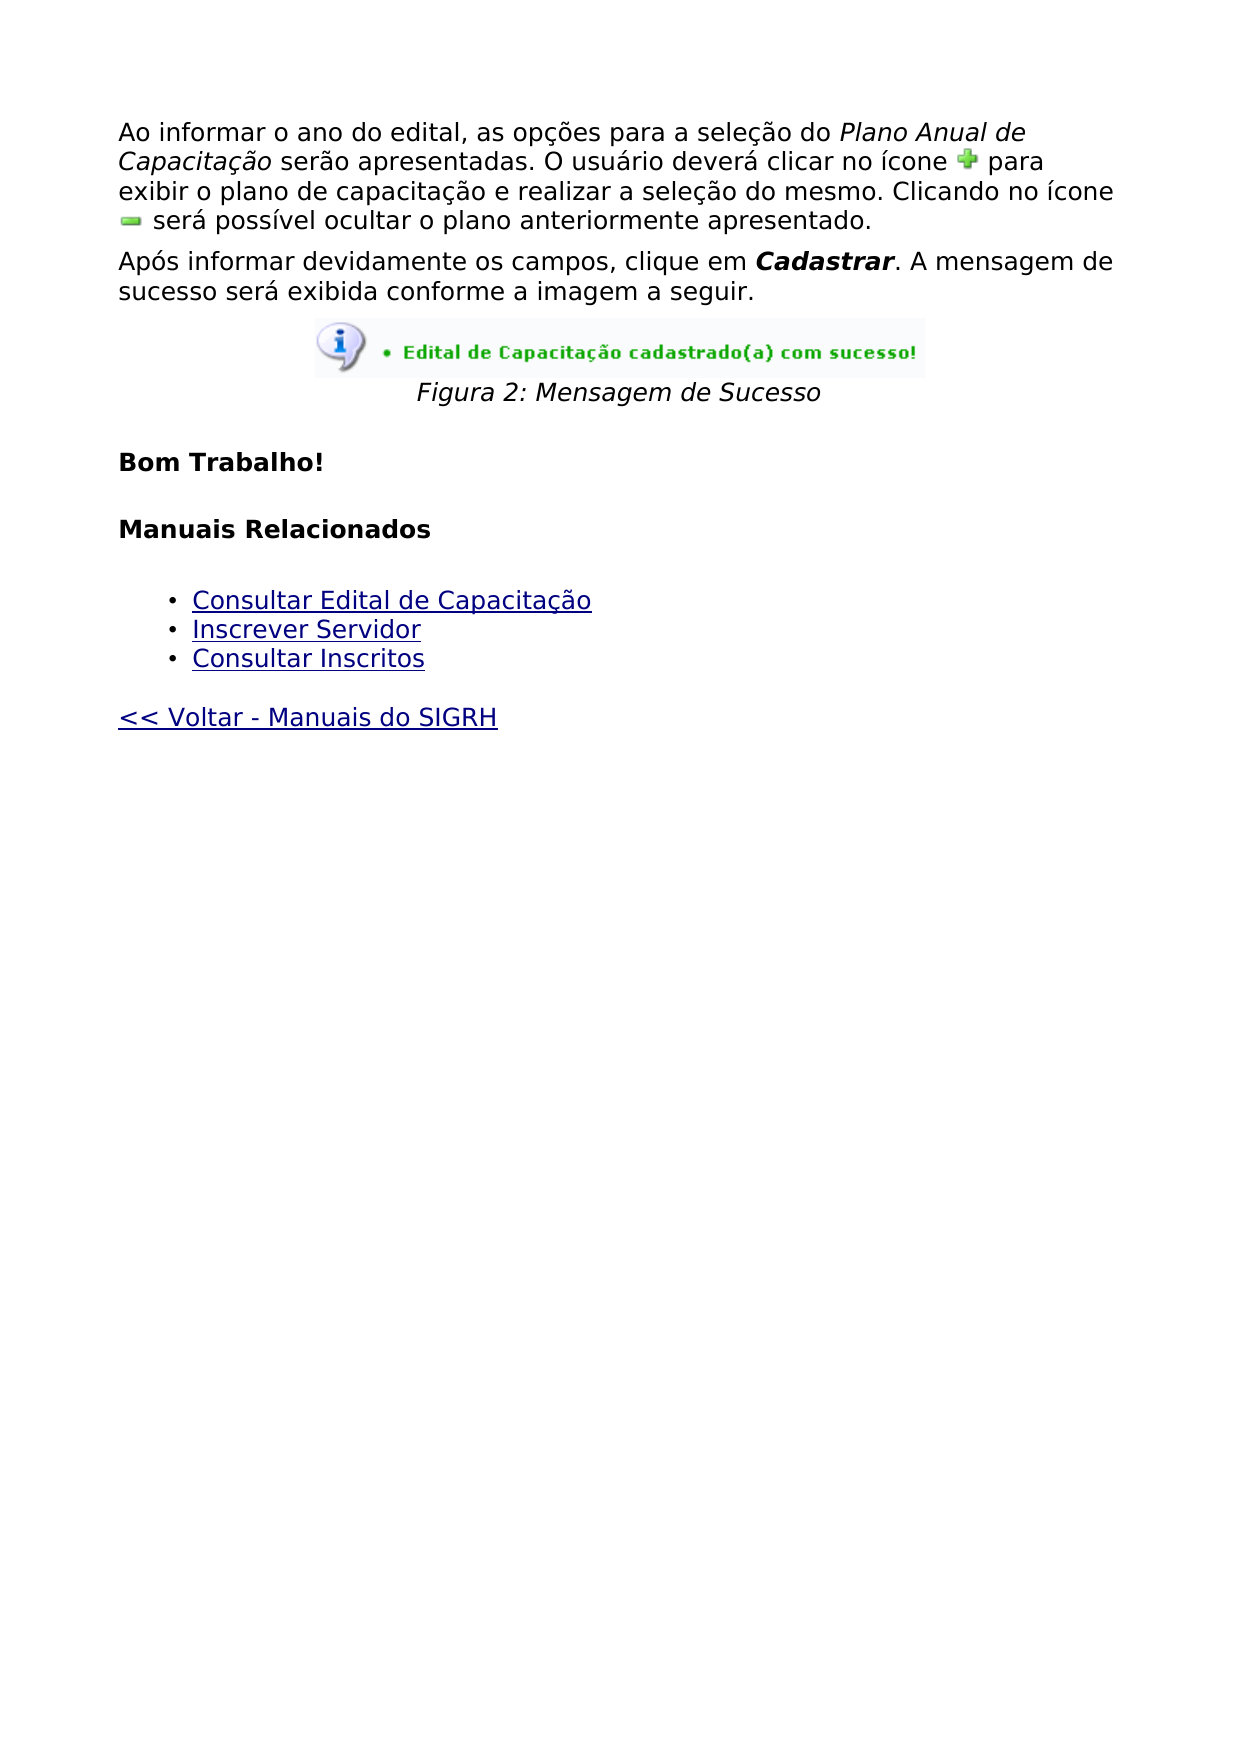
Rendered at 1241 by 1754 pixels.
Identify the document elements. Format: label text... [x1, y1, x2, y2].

subtitle Manuais Relacionados [118, 515, 1122, 544]
text Bom Trabalho! [118, 448, 1122, 478]
text Após informar devidamente os campos, clique em Cadastrar. A mensagem de sucesso será exibida conforme a imagem a seguir. [118, 247, 1122, 306]
list Consultar Inscritos [177, 645, 1122, 674]
picture [314, 318, 926, 378]
text Ao informar o ano do edital, as opções para a seleção do Plano Anual de Capacitação serão apresentadas. O usuário deverá clicar no ícone para exibir o plano de capacitação e realizar a seleção do mesmo. Clicando no ícone será possível ocultar o plano anteriormente apresentado. [118, 118, 1122, 235]
text Figura 2: Mensagem de Sucesso [315, 378, 926, 407]
list Inscrever Servidor [177, 616, 1122, 645]
text << Voltar - Manuais do SIGRH [118, 703, 1122, 732]
picture [956, 147, 980, 171]
picture [118, 215, 145, 229]
list Consultar Edital de Capacitação [177, 586, 1122, 616]
